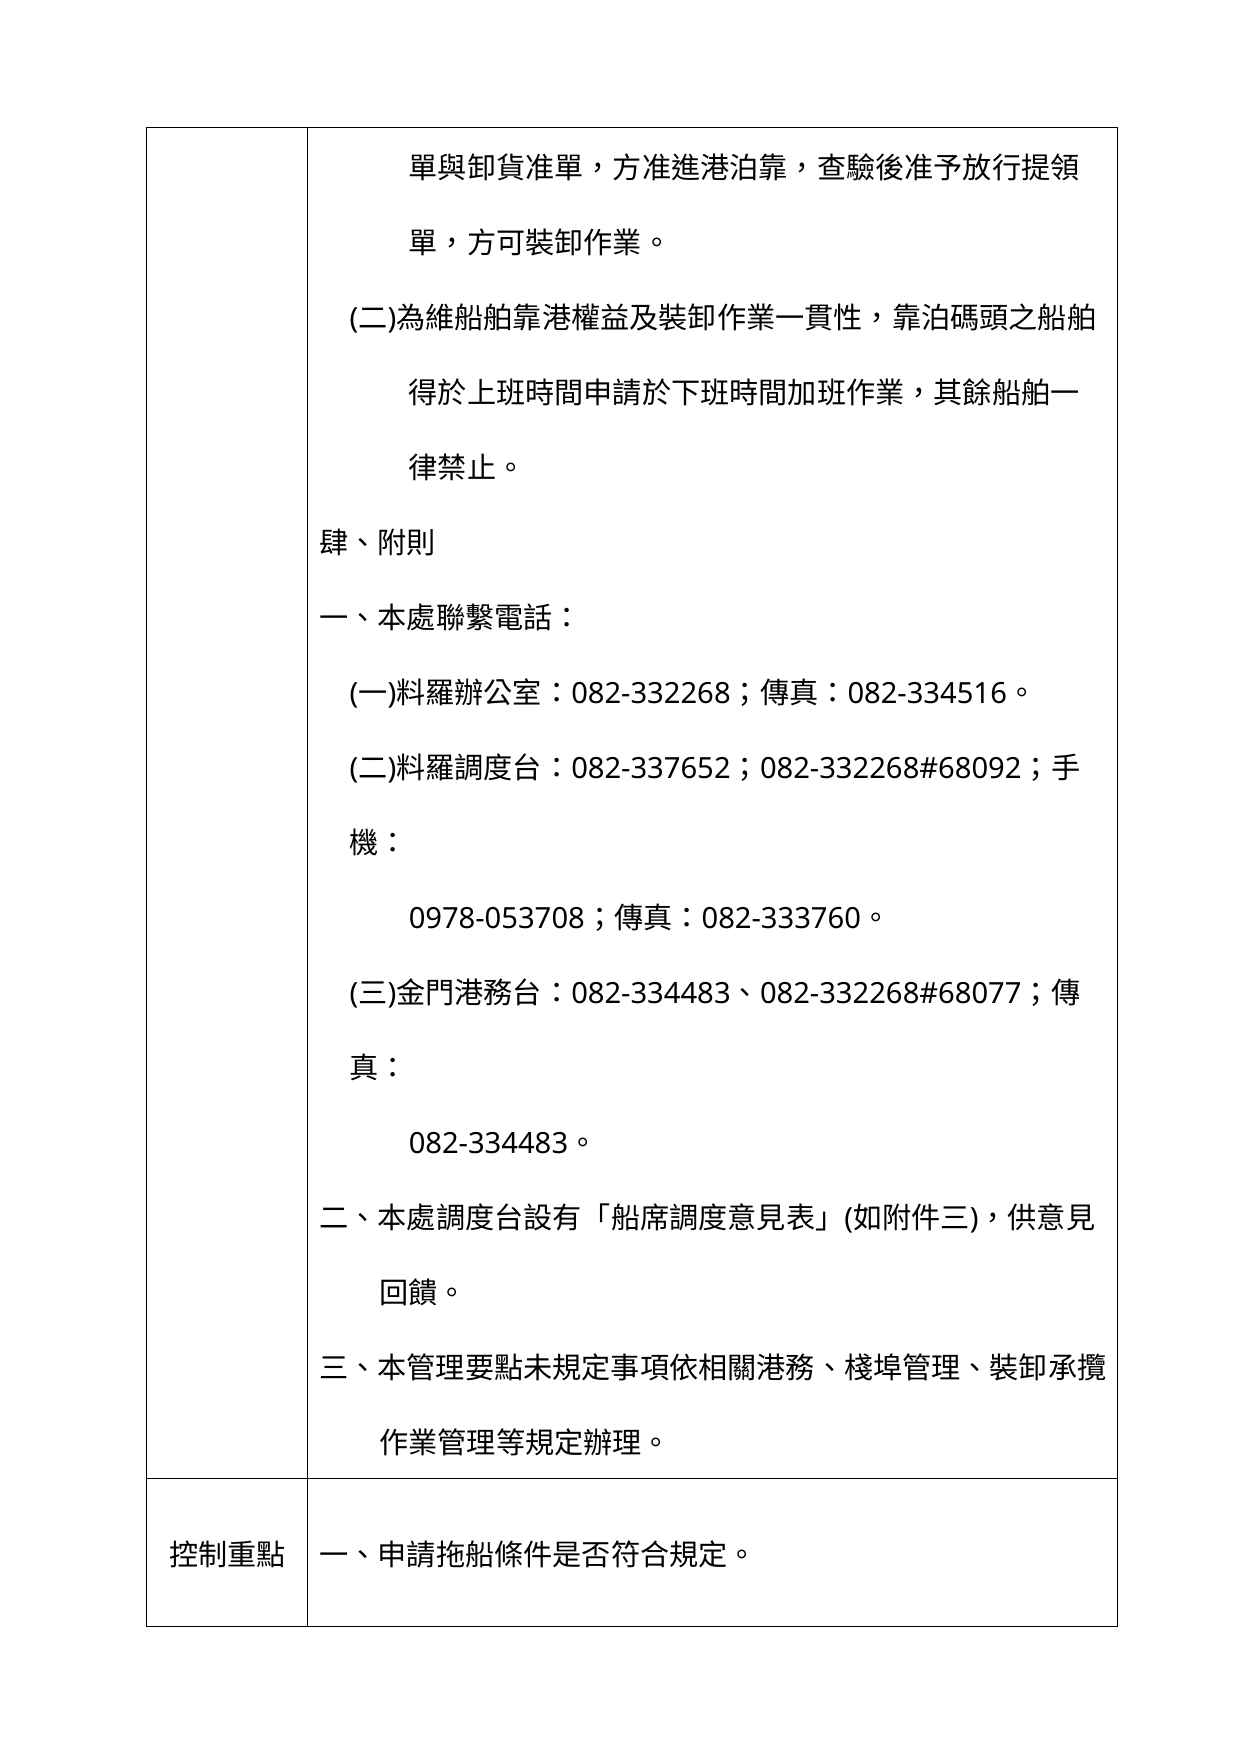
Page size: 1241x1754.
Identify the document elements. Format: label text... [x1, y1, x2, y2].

table_cell [147, 128, 307, 1478]
table_cell 單與卸貨准單，方准進港泊靠，查驗後准予放行提領單，方可裝卸作業。 (二)為維船舶靠港權益及裝卸作業一貫性，靠泊碼頭之船舶 得於上班時間申請於下班時間加班作業，其餘船舶一律禁止。 肆、附則 一、本處聯繫電話： (一)料羅辦公室：082-332268；傳真：082-334516。 (二)料羅調度台：082-337652；082-332268#68092；手機： 0978-053708；傳真：082-333760。 (三)金門港務台：082-334483、082-332268#68077；傳真： 082-334483。 二、本處調度台設有「船席調度意見表」(如附件三)，供意見 回饋。 三、本管理要點未規定事項依相關港務、棧埠管理、裝卸承攬 作業管理等規定辦理。 [308, 128, 1117, 1478]
table_cell 控制重點 [147, 1479, 307, 1626]
table_cell 一、申請拖船條件是否符合規定。 [308, 1479, 1117, 1626]
